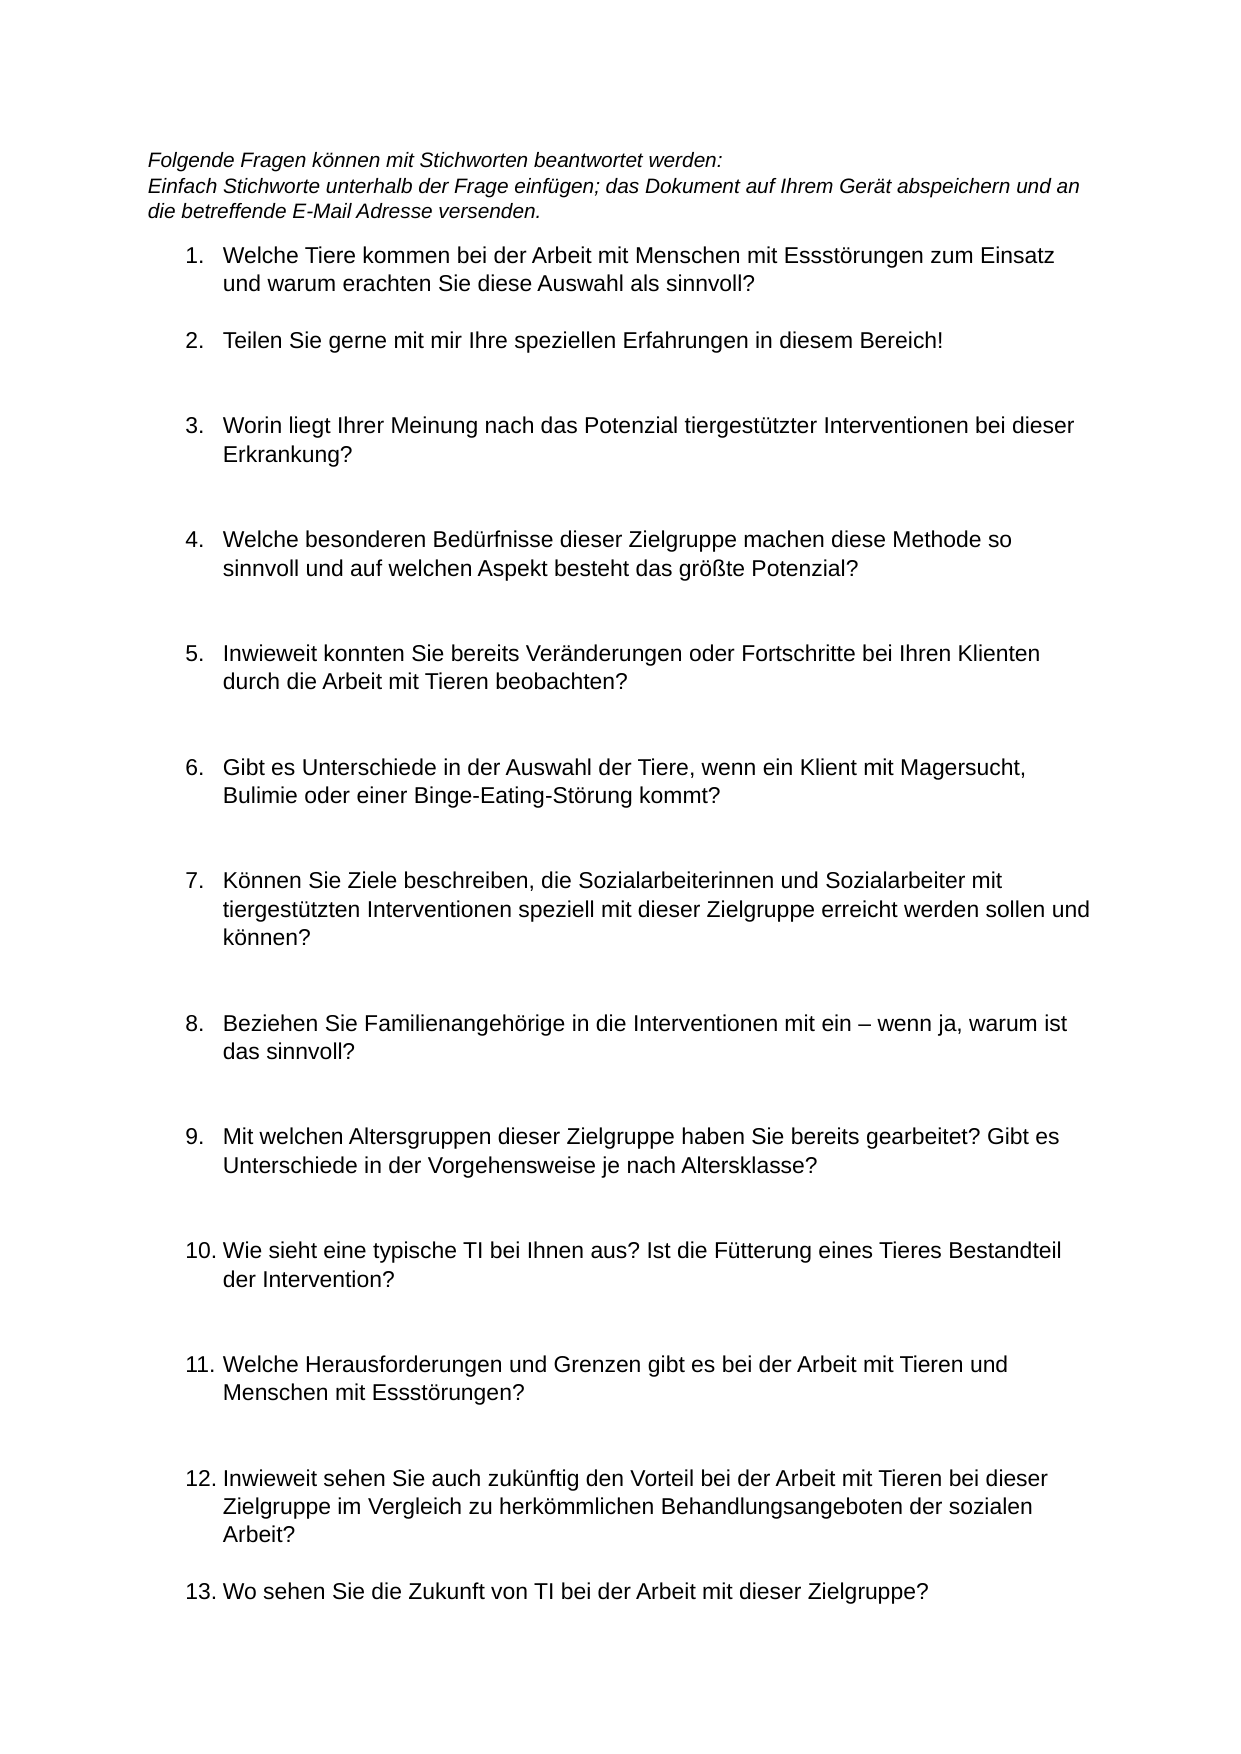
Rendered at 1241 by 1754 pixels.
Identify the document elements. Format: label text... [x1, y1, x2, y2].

list Welche Tiere kommen bei der Arbeit mit Menschen mit Essstörungen zum Einsatz und warum erachten Sie diese Auswahl als sinnvoll? [185, 242, 1093, 297]
list Mit welchen Altersgruppen dieser Zielgruppe haben Sie bereits gearbeitet? Gibt es Unterschiede in der Vorgehensweise je nach Altersklasse? [185, 1123, 1093, 1178]
list Inwieweit konnten Sie bereits Veränderungen oder Fortschritte bei Ihren Klienten durch die Arbeit mit Tieren beobachten? [185, 640, 1093, 695]
list Welche Herausforderungen und Grenzen gibt es bei der Arbeit mit Tieren und Menschen mit Essstörungen? [185, 1351, 1093, 1406]
list Können Sie Ziele beschreiben, die Sozialarbeiterinnen und Sozialarbeiter mit tiergestützten Interventionen speziell mit dieser Zielgruppe erreicht werden sollen und können? [185, 867, 1093, 951]
list Beziehen Sie Familienangehörige in die Interventionen mit ein – wenn ja, warum ist das sinnvoll? [185, 1009, 1093, 1064]
list Worin liegt Ihrer Meinung nach das Potenzial tiergestützter Interventionen bei dieser Erkrankung? [185, 412, 1093, 467]
list Teilen Sie gerne mit mir Ihre speziellen Erfahrungen in diesem Bereich! [185, 327, 1093, 382]
list Gibt es Unterschiede in der Auswahl der Tiere, wenn ein Klient mit Magersucht, Bulimie oder einer Binge-Eating-Störung kommt? [185, 754, 1093, 808]
list Inwieweit sehen Sie auch zukünftig den Vorteil bei der Arbeit mit Tieren bei dieser Zielgruppe im Vergleich zu herkömmlichen Behandlungsangeboten der sozialen Arbeit? [185, 1464, 1093, 1548]
list Wie sieht eine typische TI bei Ihnen aus? Ist die Fütterung eines Tieres Bestandteil der Intervention? [185, 1237, 1093, 1292]
list Wo sehen Sie die Zukunft von TI bei der Arbeit mit dieser Zielgruppe? [185, 1578, 1093, 1605]
list Welche besonderen Bedürfnisse dieser Zielgruppe machen diese Methode so sinnvoll und auf welchen Aspekt besteht das größte Potenzial? [185, 526, 1093, 581]
text Folgende Fragen können mit Stichworten beantwortet werden: Einfach Stichworte unterhalb der Frage einfügen; das Dokument auf Ihrem Gerät abspeichern und an die betreffende E-Mail Adresse versenden. [148, 148, 1093, 223]
